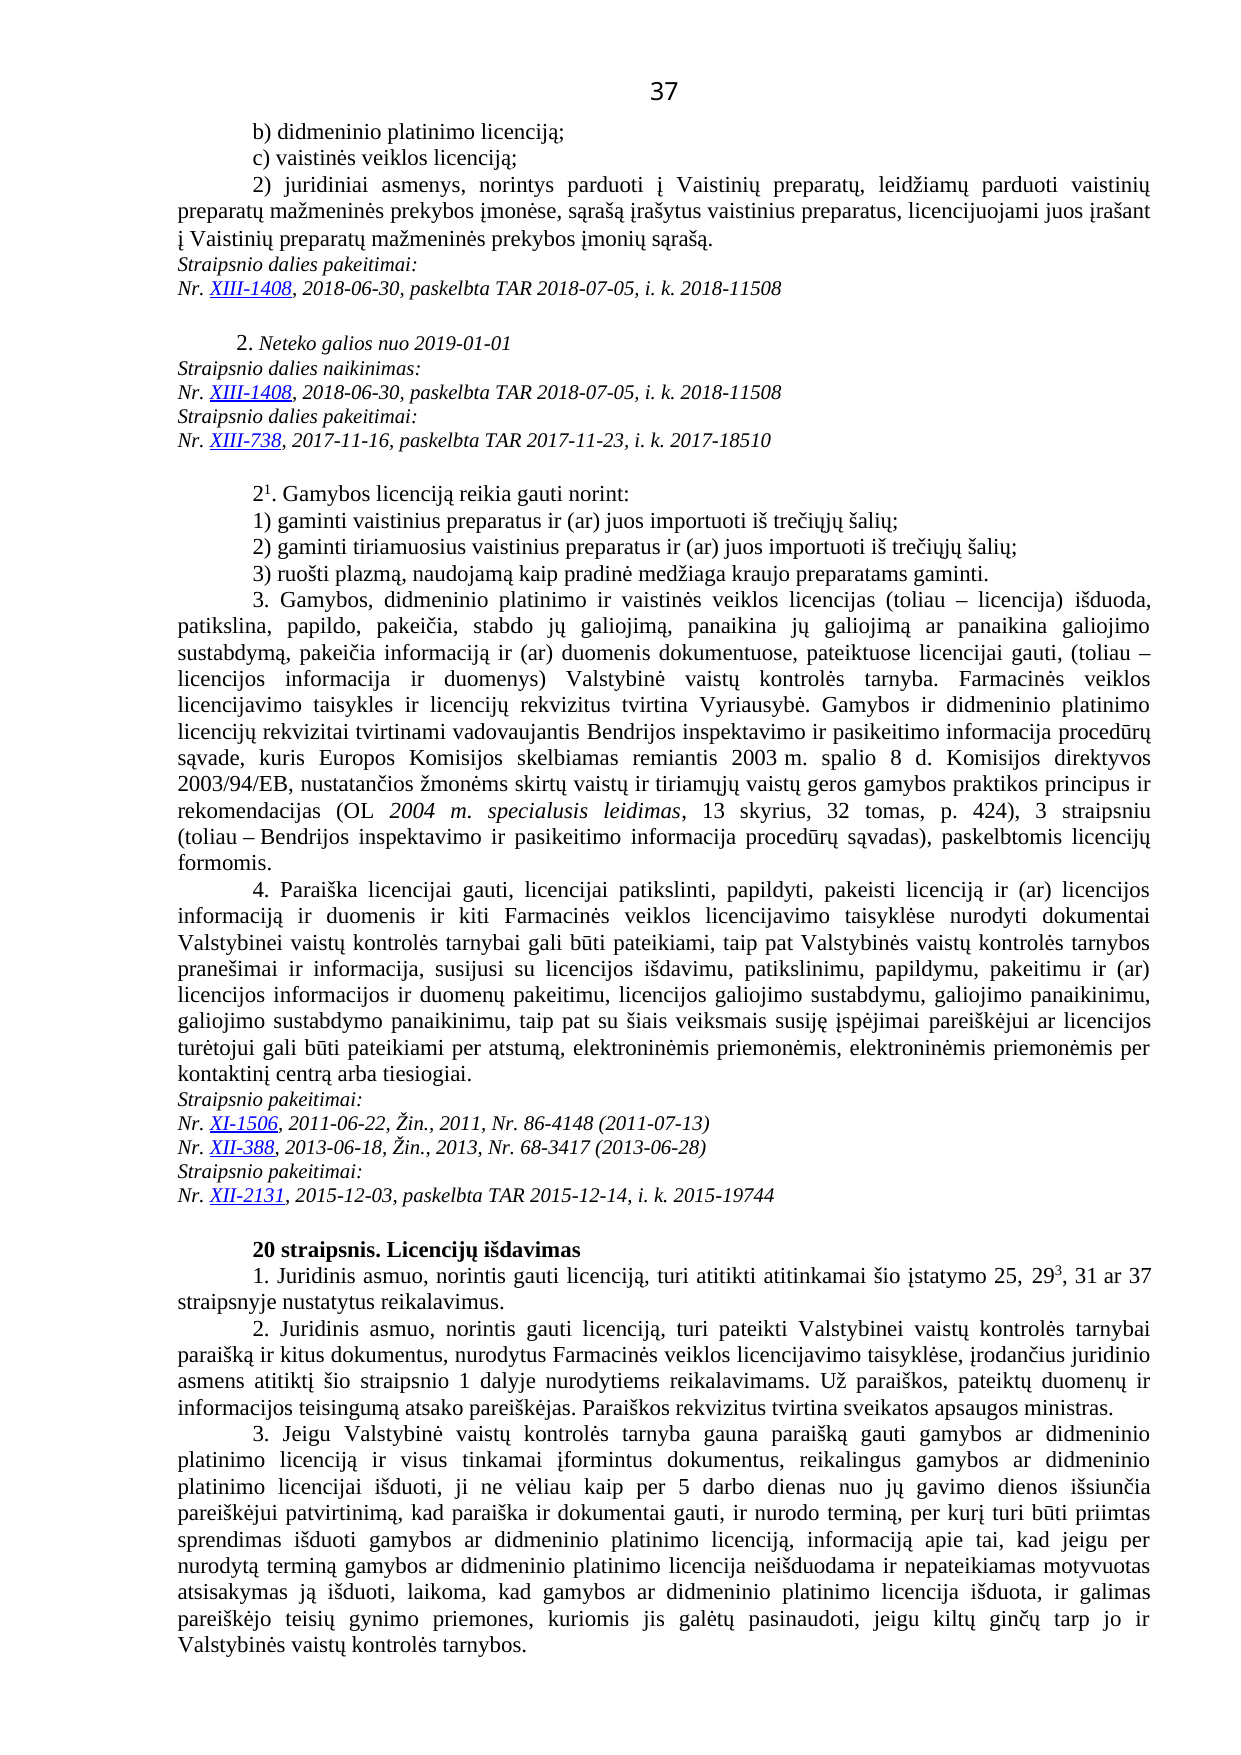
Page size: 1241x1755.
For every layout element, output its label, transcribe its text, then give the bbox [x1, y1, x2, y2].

text 2) gaminti tiriamuosius vaistinius preparatus ir (ar) juos importuoti iš trečiųjų šalių; [177, 533, 1152, 559]
text 3) ruošti plazmą, naudojamą kaip pradinė medžiaga kraujo preparatams gaminti. [177, 559, 1152, 586]
text c) vaistinės veiklos licenciją; [177, 144, 1152, 171]
text Straipsnio dalies naikinimas: [177, 356, 1152, 379]
text 4. Paraiška licencijai gauti, licencijai patikslinti, papildyti, pakeisti licenciją ir (ar) licencijos informaciją ir duomenis ir kiti Farmacinės veiklos licencijavimo taisyklėse nurodyti dokumentai Valstybinei vaistų kontrolės tarnybai gali būti pateikiami, taip pat Valstybinės vaistų kontrolės tarnybos pranešimai ir informacija, susijusi su licencijos išdavimu, patikslinimu, papildymu, pakeitimu ir (ar) licencijos informacijos ir duomenų pakeitimu, licencijos galiojimo sustabdymu, galiojimo panaikinimu, galiojimo sustabdymo panaikinimu, taip pat su šiais veiksmais susiję įspėjimai pareiškėjui ar licencijos turėtojui gali būti pateikiami per atstumą, elektroninėmis priemonėmis, elektroninėmis priemonėmis per kontaktinį centrą arba tiesiogiai. [177, 876, 1152, 1087]
text 20 straipsnis. Licencijų išdavimas [177, 1236, 1152, 1262]
text 21. Gamybos licenciją reikia gauti norint: [177, 481, 1152, 507]
text 2) juridiniai asmenys, norintys parduoti į Vaistinių preparatų, leidžiamų parduoti vaistinių preparatų mažmeninės prekybos įmonėse, sąrašą įrašytus vaistinius preparatus, licencijuojami juos įrašant į Vaistinių preparatų mažmeninės prekybos įmonių sąrašą. [177, 171, 1152, 252]
text Nr. XIII-1408, 2018-06-30, paskelbta TAR 2018-07-05, i. k. 2018-11508 [177, 276, 1152, 300]
text Nr. XI-1506, 2011-06-22, Žin., 2011, Nr. 86-4148 (2011-07-13) [177, 1111, 1152, 1135]
text Nr. XIII-738, 2017-11-16, paskelbta TAR 2017-11-23, i. k. 2017-18510 [177, 428, 1152, 452]
text 2. Neteko galios nuo 2019-01-01 [177, 329, 1152, 356]
text b) didmeninio platinimo licenciją; [177, 118, 1152, 144]
text Straipsnio pakeitimai: [177, 1159, 1152, 1183]
text 3. Gamybos, didmeninio platinimo ir vaistinės veiklos licencijas (toliau – licencija) išduoda, patikslina, papildo, pakeičia, stabdo jų galiojimą, panaikina jų galiojimą ar panaikina galiojimo sustabdymą, pakeičia informaciją ir (ar) duomenis dokumentuose, pateiktuose licencijai gauti, (toliau – licencijos informacija ir duomenys) Valstybinė vaistų kontrolės tarnyba. Farmacinės veiklos licencijavimo taisykles ir licencijų rekvizitus tvirtina Vyriausybė. Gamybos ir didmeninio platinimo licencijų rekvizitai tvirtinami vadovaujantis Bendrijos inspektavimo ir pasikeitimo informacija procedūrų sąvade, kuris Europos Komisijos skelbiamas remiantis 2003 m. spalio 8 d. Komisijos direktyvos 2003/94/EB, nustatančios žmonėms skirtų vaistų ir tiriamųjų vaistų geros gamybos praktikos principus ir rekomendacijas (OL 2004 m. specialusis leidimas, 13 skyrius, 32 tomas, p. 424), 3 straipsniu (toliau – Bendrijos inspektavimo ir pasikeitimo informacija procedūrų sąvadas), paskelbtomis licencijų formomis. [177, 586, 1152, 876]
text Straipsnio pakeitimai: [177, 1087, 1152, 1111]
text Nr. XII-388, 2013-06-18, Žin., 2013, Nr. 68-3417 (2013-06-28) [177, 1135, 1152, 1159]
text Straipsnio dalies pakeitimai: [177, 404, 1152, 428]
text 2. Juridinis asmuo, norintis gauti licenciją, turi pateikti Valstybinei vaistų kontrolės tarnybai paraišką ir kitus dokumentus, nurodytus Farmacinės veiklos licencijavimo taisyklėse, įrodančius juridinio asmens atitiktį šio straipsnio 1 dalyje nurodytiems reikalavimams. Už paraiškos, pateiktų duomenų ir informacijos teisingumą atsako pareiškėjas. Paraiškos rekvizitus tvirtina sveikatos apsaugos ministras. [177, 1315, 1152, 1420]
text 1) gaminti vaistinius preparatus ir (ar) juos importuoti iš trečiųjų šalių; [177, 507, 1152, 533]
text 3. Jeigu Valstybinė vaistų kontrolės tarnyba gauna paraišką gauti gamybos ar didmeninio platinimo licenciją ir visus tinkamai įformintus dokumentus, reikalingus gamybos ar didmeninio platinimo licencijai išduoti, ji ne vėliau kaip per 5 darbo dienas nuo jų gavimo dienos išsiunčia pareiškėjui patvirtinimą, kad paraiška ir dokumentai gauti, ir nurodo terminą, per kurį turi būti priimtas sprendimas išduoti gamybos ar didmeninio platinimo licenciją, informaciją apie tai, kad jeigu per nurodytą terminą gamybos ar didmeninio platinimo licencija neišduodama ir nepateikiamas motyvuotas atsisakymas ją išduoti, laikoma, kad gamybos ar didmeninio platinimo licencija išduota, ir galimas pareiškėjo teisių gynimo priemones, kuriomis jis galėtų pasinaudoti, jeigu kiltų ginčų tarp jo ir Valstybinės vaistų kontrolės tarnybos. [177, 1420, 1152, 1657]
text Nr. XIII-1408, 2018-06-30, paskelbta TAR 2018-07-05, i. k. 2018-11508 [177, 379, 1152, 404]
text Nr. XII-2131, 2015-12-03, paskelbta TAR 2015-12-14, i. k. 2015-19744 [177, 1183, 1152, 1207]
text Straipsnio dalies pakeitimai: [177, 252, 1152, 276]
text 1. Juridinis asmuo, norintis gauti licenciją, turi atitikti atitinkamai šio įstatymo 25, 293, 31 ar 37 straipsnyje nustatytus reikalavimus. [177, 1262, 1152, 1315]
